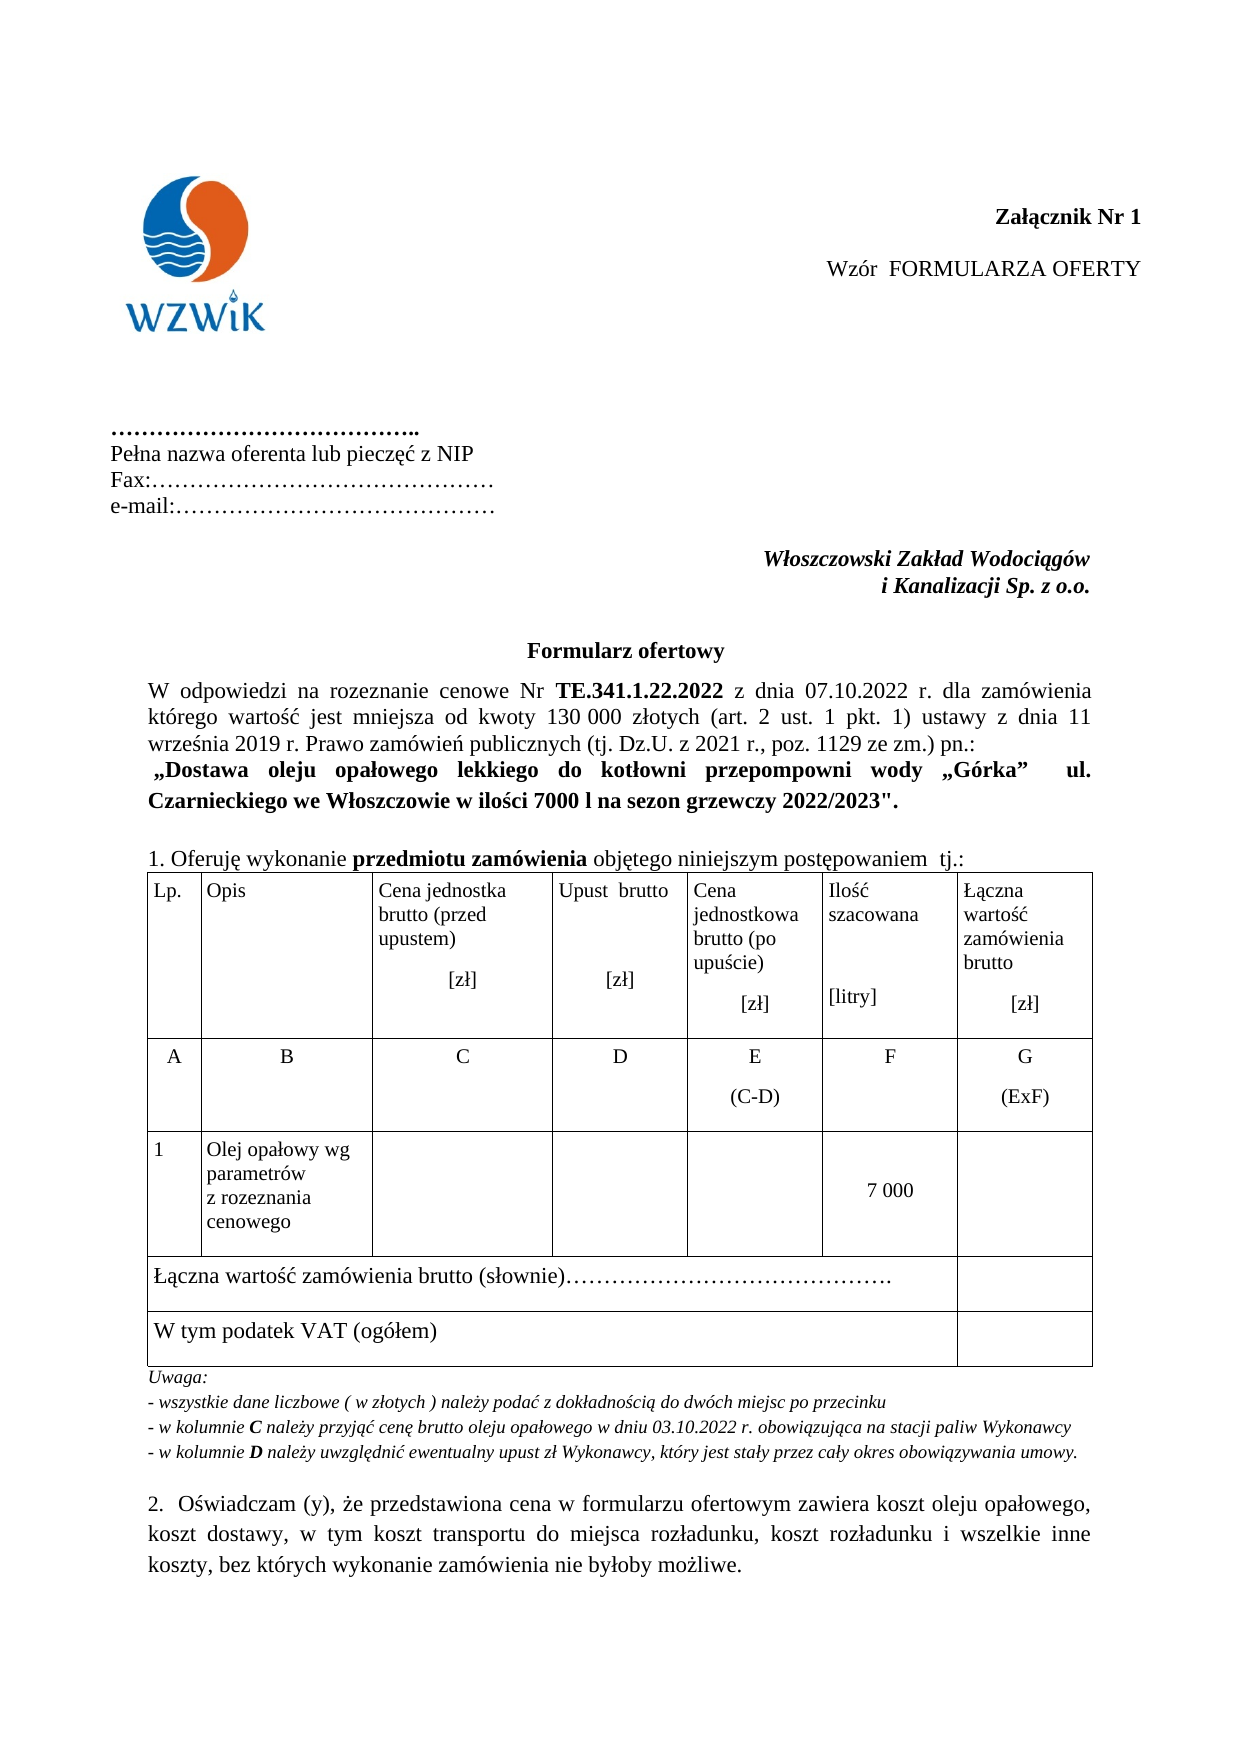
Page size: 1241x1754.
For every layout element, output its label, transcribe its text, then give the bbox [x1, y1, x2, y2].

table_header Łączna wartość zamówienia brutto [zł] [958, 873, 1092, 1037]
text - w kolumnie D należy uwzględnić ewentualny upust zł Wykonawcy, który jest stały przez cały okres obowiązywania umowy. [148, 1441, 1093, 1462]
text „Dostawa oleju opałowego lekkiego do kotłowni przepompowni wody „Górka” ul. Czarnieckiego we Włoszczowie w ilości 7000 l na sezon grzewczy 2022/2023". [148, 756, 1093, 814]
table_cell 7 000 [823, 1132, 957, 1256]
table_header Upust brutto [zł] [553, 873, 687, 1037]
text Pełna nazwa oferenta lub pieczęć z NIP [110, 440, 1141, 466]
text ………………………………….. [110, 413, 1141, 440]
text W odpowiedzi na rozeznanie cenowe Nr TE.341.1.22.2022 z dnia 07.10.2022 r. dla zamówienia którego wartość jest mniejsza od kwoty 130 000 złotych (art. 2 ust. 1 pkt. 1) ustawy z dnia 11 września 2019 r. Prawo zamówień publicznych (tj. Dz.U. z 2021 r., poz. 1129 ze zm.) pn.: [148, 677, 1093, 756]
text e-mail:…………………………………… [110, 493, 1141, 519]
text Włoszczowski Zakład Wodociągów [148, 545, 1093, 572]
table_cell A [148, 1039, 201, 1131]
table_cell F [823, 1039, 957, 1131]
table_header Opis [202, 873, 372, 1037]
table_header Cena jednostkowa brutto (po upuście) [zł] [688, 873, 822, 1037]
text Załącznik Nr 1 [270, 203, 1141, 229]
table_cell D [553, 1039, 687, 1131]
table_cell C [373, 1039, 552, 1131]
table_cell [958, 1257, 1092, 1311]
table_cell [688, 1132, 822, 1256]
table_header Cena jednostka brutto (przed upustem) [zł] [373, 873, 552, 1037]
table_cell [958, 1312, 1092, 1366]
table_cell B [202, 1039, 372, 1131]
text Wzór FORMULARZA OFERTY [270, 255, 1141, 282]
table_cell Łączna wartość zamówienia brutto (słownie)……………………………………. [148, 1257, 957, 1311]
text Uwaga: [148, 1367, 1093, 1388]
text - wszystkie dane liczbowe ( w złotych ) należy podać z dokładnością do dwóch miejsc po przecinku [148, 1391, 1093, 1413]
text 1. Oferuję wykonanie przedmiotu zamówienia objętego niniejszym postępowaniem tj.: [148, 819, 1093, 872]
text - w kolumnie C należy przyjąć cenę brutto oleju opałowego w dniu 03.10.2022 r. obowiązująca na stacji paliw Wykonawcy [148, 1416, 1093, 1437]
table_cell [553, 1132, 687, 1256]
table_header Lp. [148, 873, 201, 1037]
text i Kanalizacji Sp. z o.o. [148, 572, 1093, 598]
table_cell E (C-D) [688, 1039, 822, 1131]
table_cell G (ExF) [958, 1039, 1092, 1131]
table_header Ilość szacowana [litry] [823, 873, 957, 1037]
table_cell W tym podatek VAT (ogółem) [148, 1312, 957, 1366]
table_cell Olej opałowy wg parametrów z rozeznania cenowego [202, 1132, 372, 1256]
table_cell 1 [148, 1132, 201, 1256]
table_cell [373, 1132, 552, 1256]
text 2. Oświadczam (y), że przedstawiona cena w formularzu ofertowym zawiera koszt oleju opałowego, koszt dostawy, w tym koszt transportu do miejsca rozładunku, koszt rozładunku i wszelkie inne koszty, bez których wykonanie zamówienia nie byłoby możliwe. [148, 1490, 1093, 1577]
text Fax:……………………………………… [110, 466, 1141, 493]
table_cell [958, 1132, 1092, 1256]
text Formularz ofertowy [110, 637, 1141, 664]
